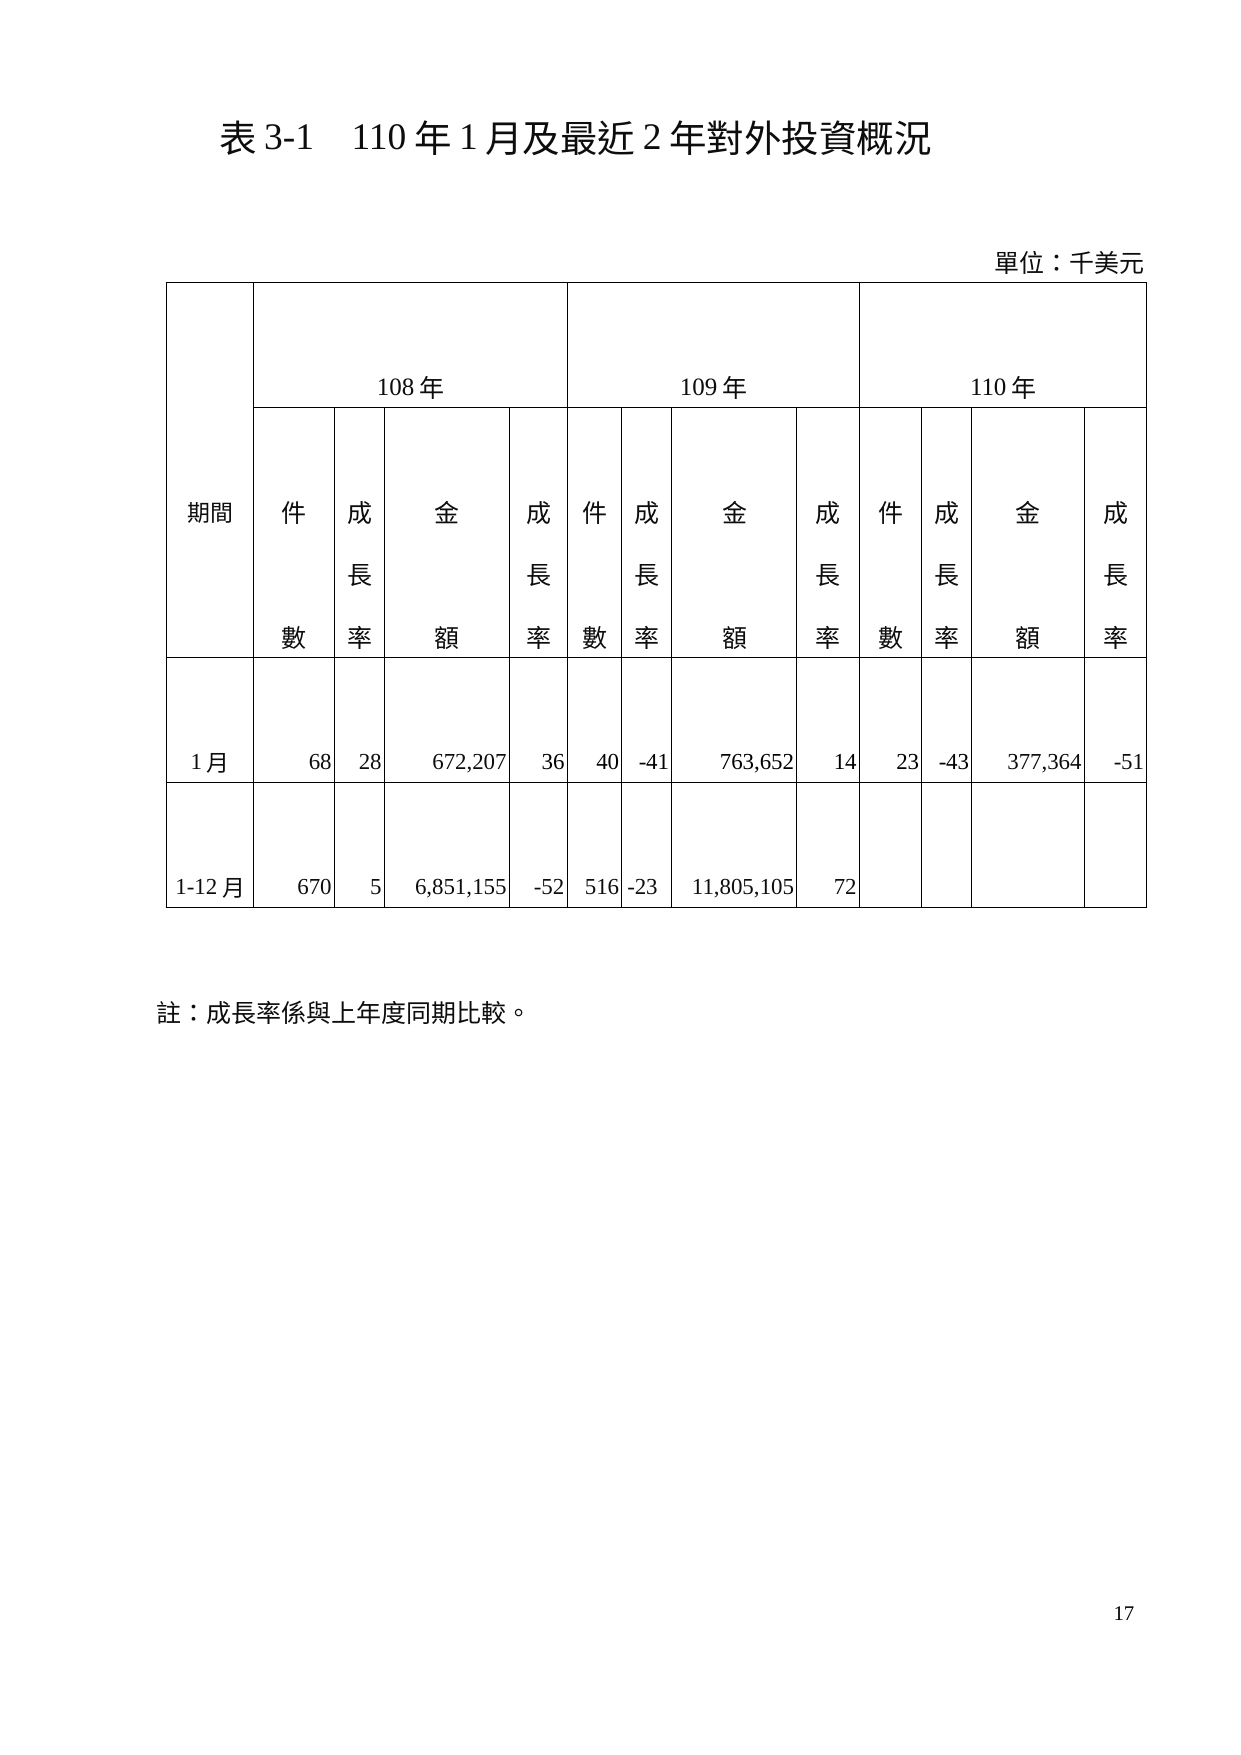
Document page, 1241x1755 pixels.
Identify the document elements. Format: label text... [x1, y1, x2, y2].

table_cell 23 [860, 658, 921, 782]
table_cell 成 長 率 [335, 408, 384, 657]
table_cell 成 長 率 [797, 408, 859, 657]
table_cell -43 [922, 658, 971, 782]
table_cell 763,652 [672, 658, 796, 782]
table_cell 36 [510, 658, 567, 782]
table_cell 40 [568, 658, 621, 782]
table_cell 成 長 率 [622, 408, 671, 657]
table_header [567, 220, 859, 282]
table_cell 成 長 率 [1085, 408, 1146, 657]
table_cell 金 額 [972, 408, 1084, 657]
table_cell 14 [797, 658, 859, 782]
table_cell 516 [568, 783, 621, 907]
table_cell 5 [335, 783, 384, 907]
table_cell 期間 [167, 283, 253, 657]
table_cell 成 長 率 [510, 408, 567, 657]
table_cell 11,805,105 [672, 783, 796, 907]
table_cell 金 額 [672, 408, 796, 657]
table_cell 1-12月 [167, 783, 253, 907]
table_cell 108年 [254, 283, 567, 407]
table_cell [922, 783, 971, 907]
table_cell [1085, 783, 1146, 907]
table_cell 6,851,155 [385, 783, 509, 907]
table_cell 件 數 [860, 408, 921, 657]
text 表3-1 110年1月及最近2年對外投資概況 [106, 94, 1134, 157]
table_cell 件 數 [568, 408, 621, 657]
table_cell 金 額 [385, 408, 509, 657]
table_cell [860, 783, 921, 907]
table_cell 377,364 [972, 658, 1084, 782]
table_cell 68 [254, 658, 334, 782]
table_cell 110年 [860, 283, 1146, 407]
table_cell -41 [622, 658, 671, 782]
table_cell -52 [510, 783, 567, 907]
table_cell 28 [335, 658, 384, 782]
table_cell 672,207 [385, 658, 509, 782]
text 註：成長率係與上年度同期比較。 [106, 969, 1134, 1032]
table_cell -23 [622, 783, 671, 907]
table_header [166, 220, 567, 282]
table_cell 670 [254, 783, 334, 907]
table_cell [972, 783, 1084, 907]
table_header 單位：千美元 [859, 220, 1147, 282]
table_cell 1月 [167, 658, 253, 782]
table_cell 109年 [568, 283, 859, 407]
table_cell -51 [1085, 658, 1146, 782]
table_cell 件 數 [254, 408, 334, 657]
table_cell 72 [797, 783, 859, 907]
table_cell 成 長 率 [922, 408, 971, 657]
